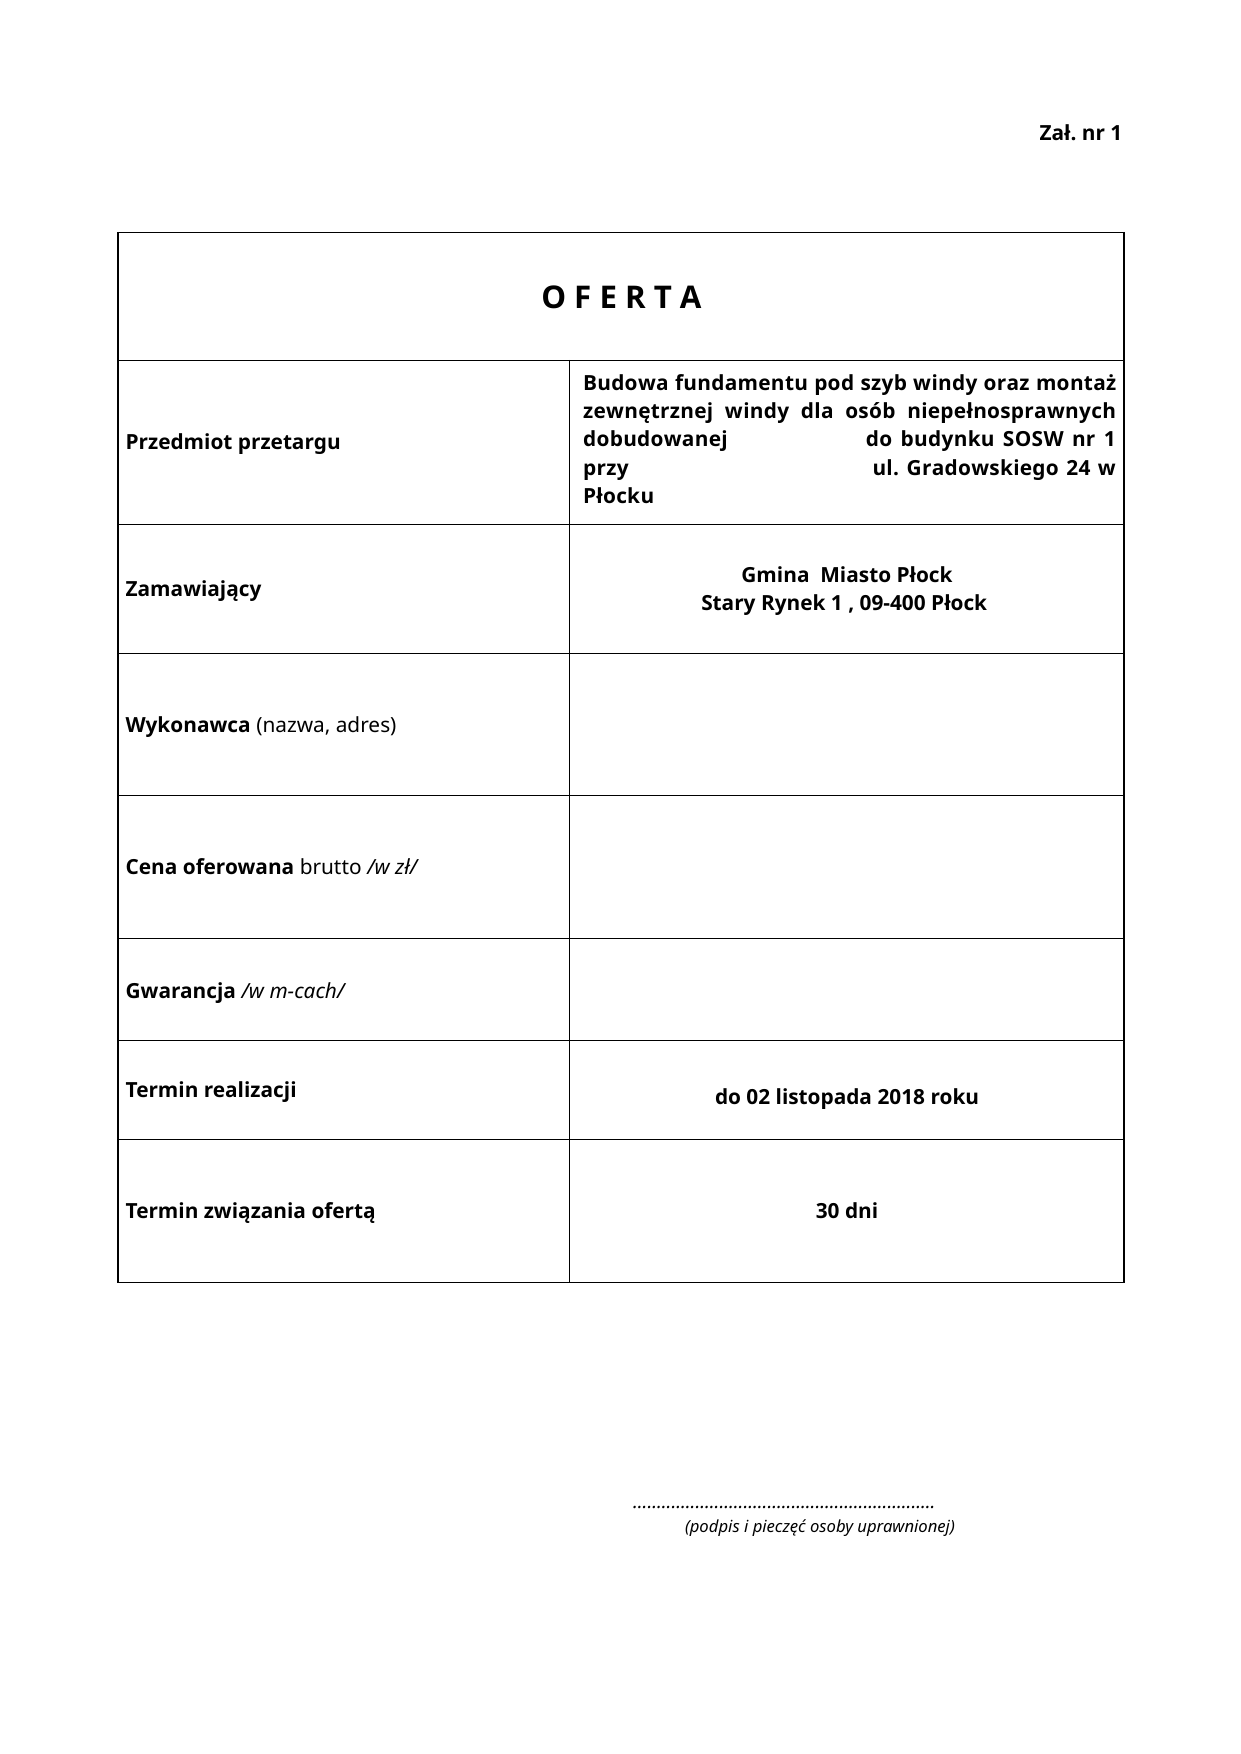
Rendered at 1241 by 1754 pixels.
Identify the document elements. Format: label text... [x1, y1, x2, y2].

table_cell [570, 654, 1123, 795]
table_cell Zamawiający [119, 525, 569, 653]
table_cell [570, 796, 1123, 938]
table_cell Przedmiot przetargu [119, 361, 569, 523]
table_cell [570, 939, 1123, 1040]
table_cell Gwarancja /w m-cach/ [119, 939, 569, 1040]
table_cell Cena oferowana brutto /w zł/ [119, 796, 569, 938]
table_cell Wykonawca (nazwa, adres) [119, 654, 569, 795]
table_cell Termin realizacji [119, 1041, 569, 1139]
table_cell Budowa fundamentu pod szyb windy oraz montaż zewnętrznej windy dla osób niepełnosprawnych dobudowanej do budynku SOSW nr 1 przy ul. Gradowskiego 24 w Płocku [570, 361, 1123, 523]
table_cell Gmina Miasto Płock Stary Rynek 1 , 09-400 Płock [570, 525, 1123, 653]
table_header O F E R T A [119, 233, 1123, 360]
text (podpis i pieczęć osoby uprawnionej) [118, 1514, 1122, 1537]
table_cell do 02 listopada 2018 roku [570, 1041, 1123, 1139]
text ............................................................... [118, 1489, 1122, 1514]
text Zał. nr 1 [118, 118, 1122, 147]
table_cell Termin związania ofertą [119, 1140, 569, 1282]
table_cell 30 dni [570, 1140, 1123, 1282]
